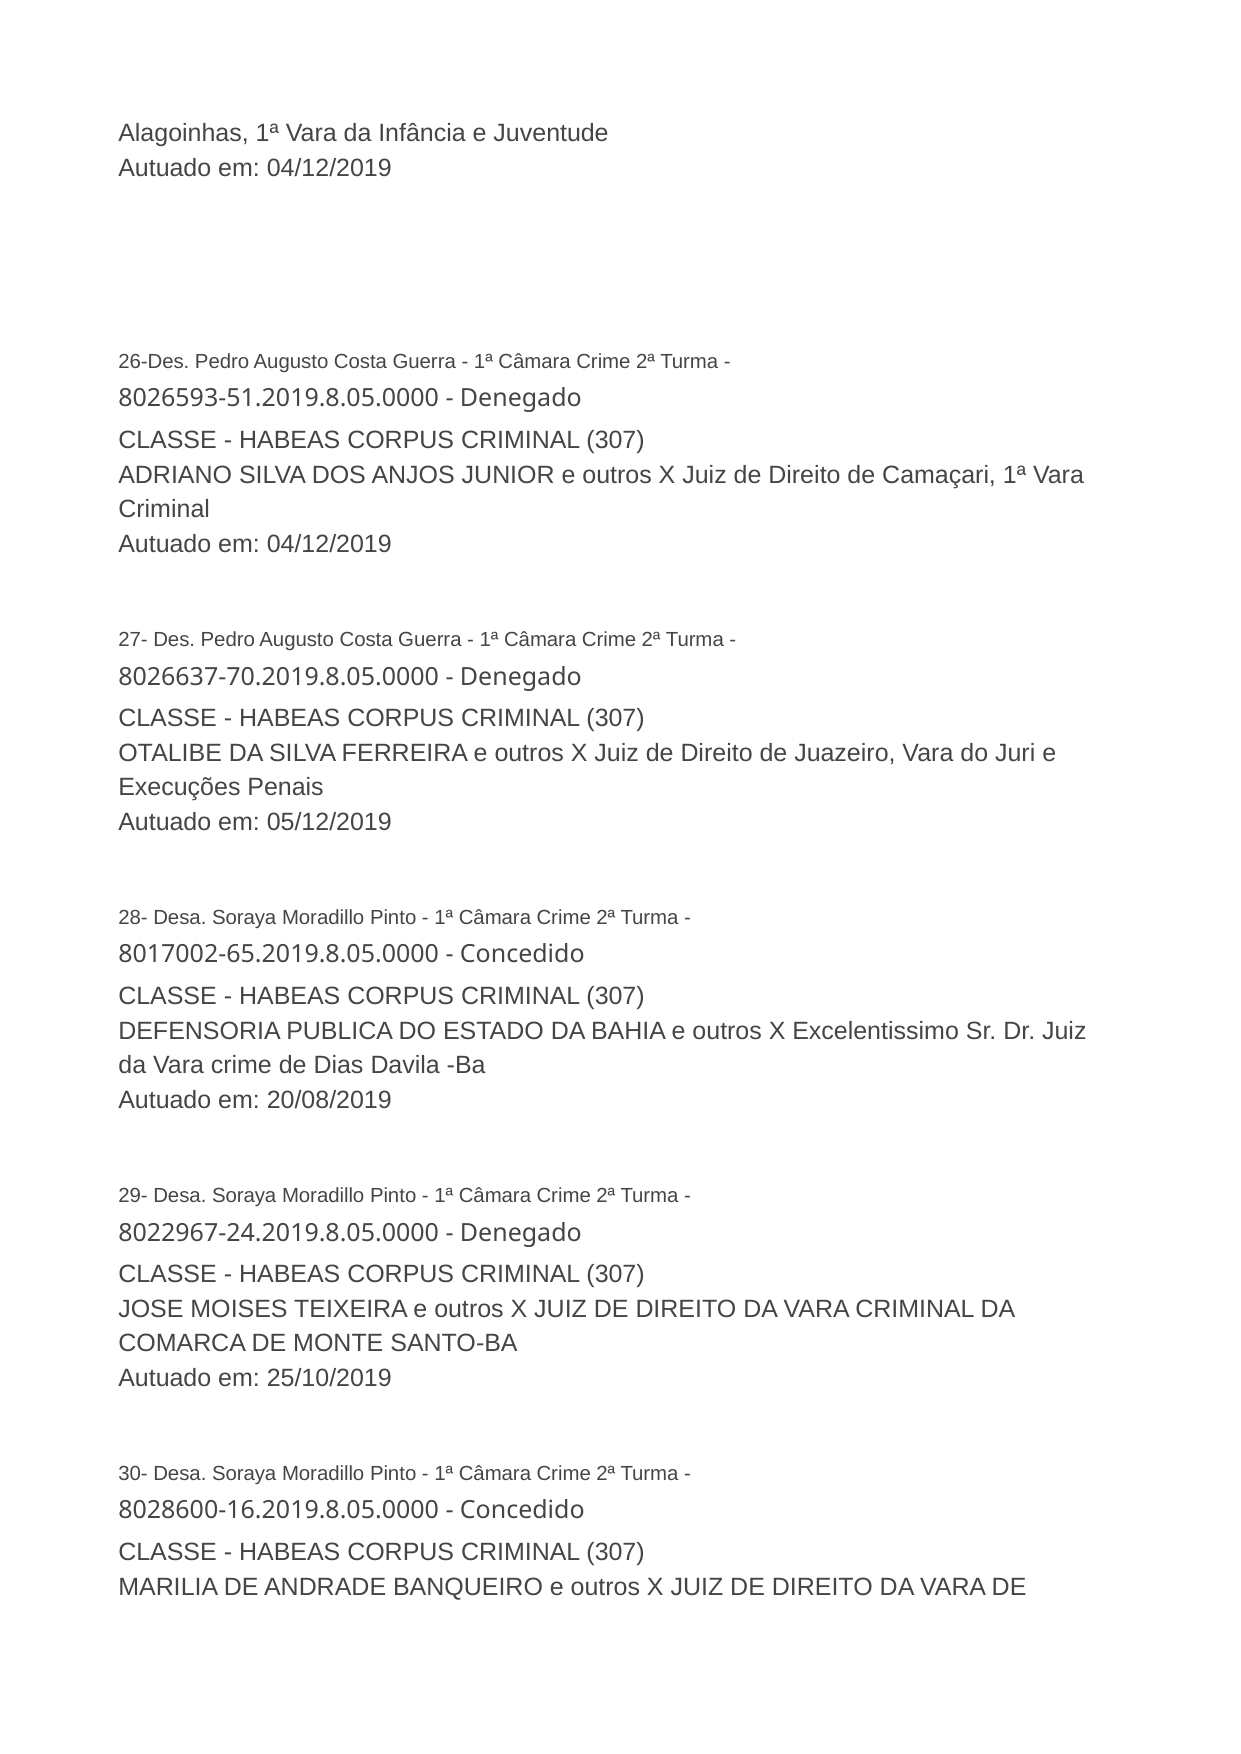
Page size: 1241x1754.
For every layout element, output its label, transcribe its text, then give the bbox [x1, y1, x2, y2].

text Alagoinhas, 1ª Vara da Infância e Juventude Autuado em: 04/12/2019 [118, 118, 1122, 181]
text 30- Desa. Soraya Moradillo Pinto - 1ª Câmara Crime 2ª Turma - [118, 1461, 1122, 1484]
text 28- Desa. Soraya Moradillo Pinto - 1ª Câmara Crime 2ª Turma - [118, 905, 1122, 928]
text CLASSE - HABEAS CORPUS CRIMINAL (307) DEFENSORIA PUBLICA DO ESTADO DA BAHIA e outros X Excelentissimo Sr. Dr. Juiz da Vara crime de Dias Davila -Ba Autuado em: 20/08/2019 [118, 981, 1122, 1114]
subtitle 8026637-70.2019.8.05.0000 - Denegado [118, 658, 1122, 692]
text CLASSE - HABEAS CORPUS CRIMINAL (307) OTALIBE DA SILVA FERREIRA e outros X Juiz de Direito de Juazeiro, Vara do Juri e Execuções Penais Autuado em: 05/12/2019 [118, 703, 1122, 836]
text CLASSE - HABEAS CORPUS CRIMINAL (307) MARILIA DE ANDRADE BANQUEIRO e outros X JUIZ DE DIREITO DA VARA DE [118, 1537, 1122, 1601]
text CLASSE - HABEAS CORPUS CRIMINAL (307) ADRIANO SILVA DOS ANJOS JUNIOR e outros X Juiz de Direito de Camaçari, 1ª Vara Criminal Autuado em: 04/12/2019 [118, 425, 1122, 558]
subtitle 8026593-51.2019.8.05.0000 - Denegado [118, 380, 1122, 414]
subtitle 8017002-65.2019.8.05.0000 - Concedido [118, 936, 1122, 970]
text 27- Des. Pedro Augusto Costa Guerra - 1ª Câmara Crime 2ª Turma - [118, 627, 1122, 650]
text 29- Desa. Soraya Moradillo Pinto - 1ª Câmara Crime 2ª Turma - [118, 1183, 1122, 1206]
text CLASSE - HABEAS CORPUS CRIMINAL (307) JOSE MOISES TEIXEIRA e outros X JUIZ DE DIREITO DA VARA CRIMINAL DA COMARCA DE MONTE SANTO-BA Autuado em: 25/10/2019 [118, 1259, 1122, 1392]
subtitle 8022967-24.2019.8.05.0000 - Denegado [118, 1214, 1122, 1248]
text 26-Des. Pedro Augusto Costa Guerra - 1ª Câmara Crime 2ª Turma - [118, 349, 1122, 372]
subtitle 8028600-16.2019.8.05.0000 - Concedido [118, 1492, 1122, 1526]
